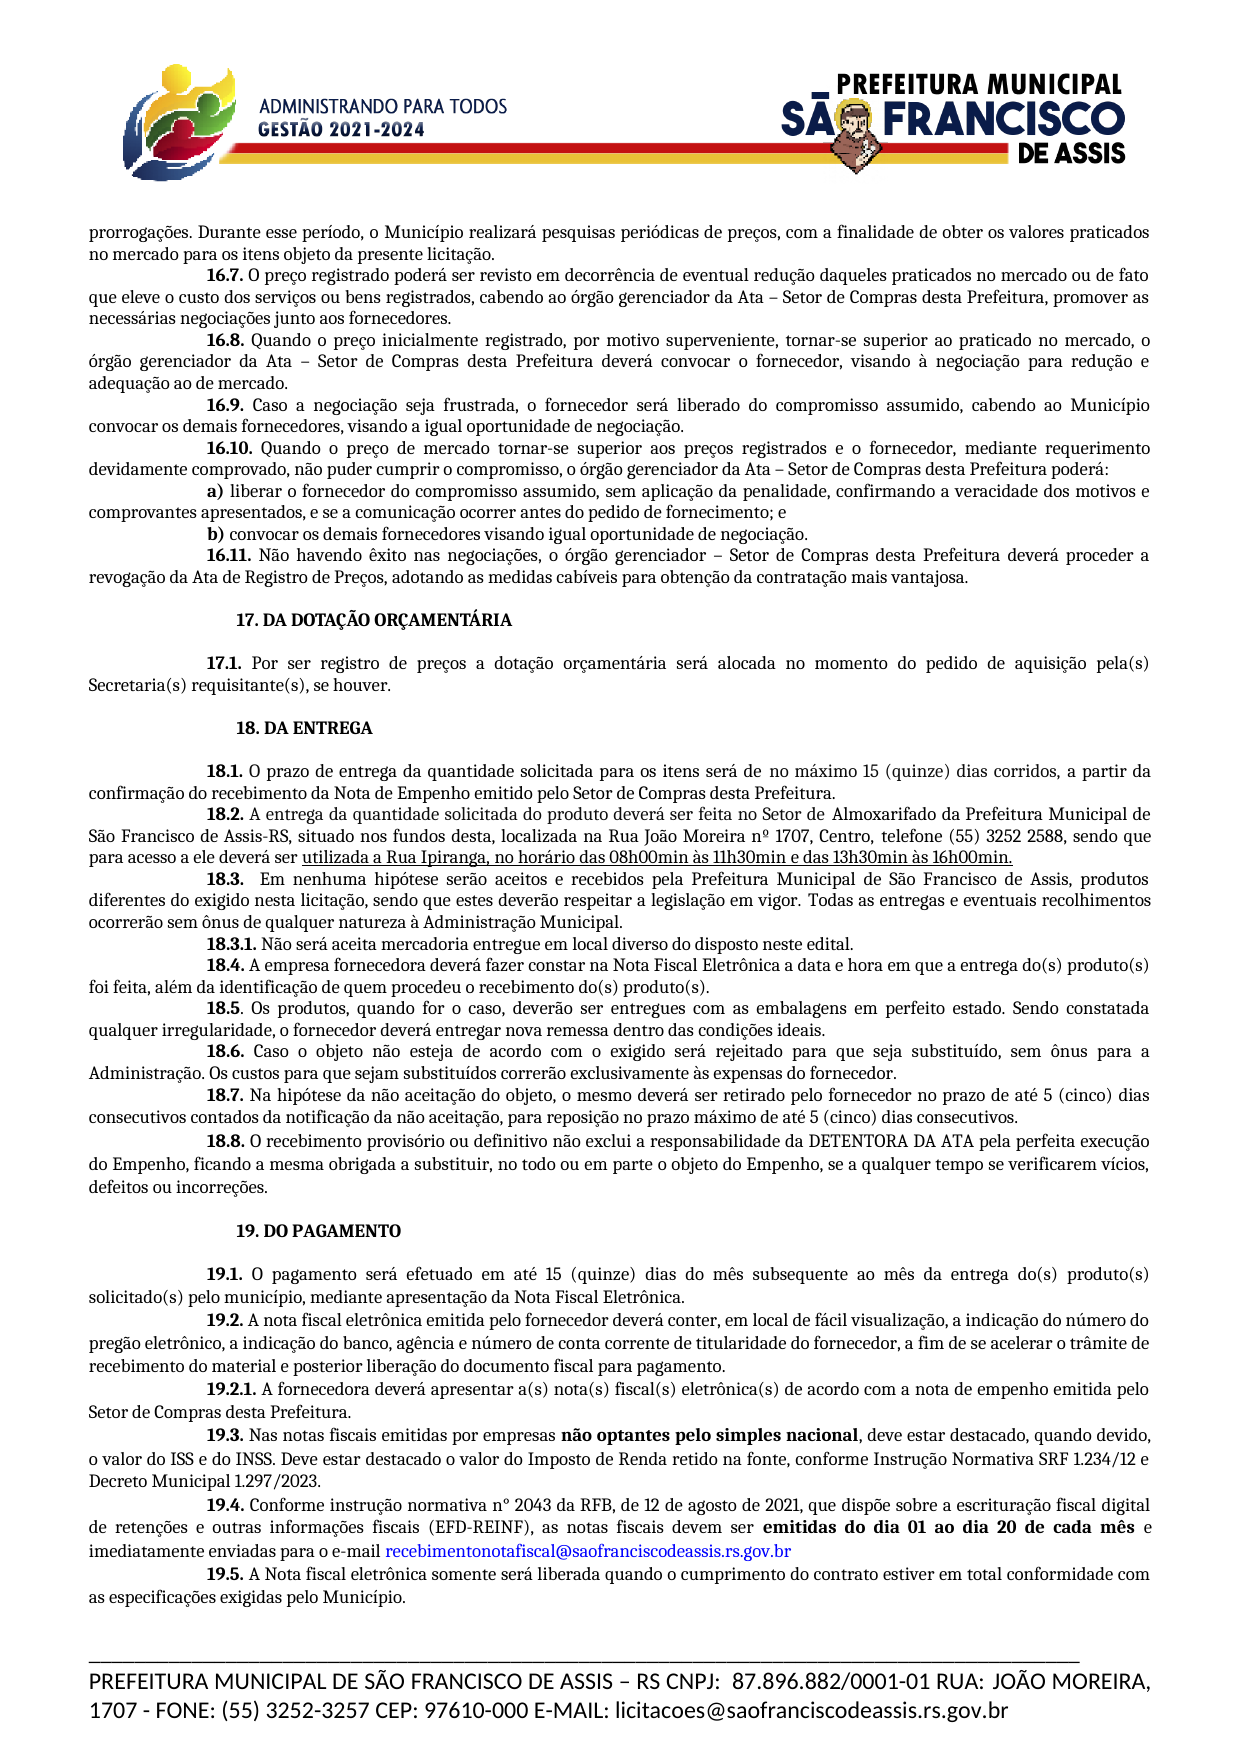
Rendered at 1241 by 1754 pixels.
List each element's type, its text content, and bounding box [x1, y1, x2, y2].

text prorrogações. Durante esse período, o Município realizará pesquisas periódicas de preços, com a finalidade de obter os valores praticados no mercado para os itens objeto da presente licitação. [89, 222, 1152, 265]
text 16.11. Não havendo êxito nas negociações, o órgão gerenciador – Setor de Compras desta Prefeitura deverá proceder a revogação da Ata de Registro de Preços, adotando as medidas cabíveis para obtenção da contratação mais vantajosa. [89, 545, 1152, 588]
text 16.9. Caso a negociação seja frustrada, o fornecedor será liberado do compromisso assumido, cabendo ao Município convocar os demais fornecedores, visando a igual oportunidade de negociação. [89, 394, 1152, 437]
text 17. DA DOTAÇÃO ORÇAMENTÁRIA [89, 610, 1152, 631]
text 18.6. Caso o objeto não esteja de acordo com o exigido será rejeitado para que seja substituído, sem ônus para a Administração. Os custos para que sejam substituídos correrão exclusivamente às expensas do fornecedor. [89, 1041, 1152, 1084]
text 18.4. A empresa fornecedora deverá fazer constar na Nota Fiscal Eletrônica a data e hora em que a entrega do(s) produto(s) foi feita, além da identificação de quem procedeu o recebimento do(s) produto(s). [89, 955, 1152, 998]
text 16.8. Quando o preço inicialmente registrado, por motivo superveniente, tornar-se superior ao praticado no mercado, o órgão gerenciador da Ata – Setor de Compras desta Prefeitura deverá convocar o fornecedor, visando à negociação para redução e adequação ao de mercado. [89, 329, 1152, 394]
text 19.3. Nas notas fiscais emitidas por empresas não optantes pelo simples nacional, deve estar destacado, quando devido, o valor do ISS e do INSS. Deve estar destacado o valor do Imposto de Renda retido na fonte, conforme Instrução Normativa SRF 1.234/12 e Decreto Municipal 1.297/2023. [89, 1425, 1152, 1493]
text b) convocar os demais fornecedores visando igual oportunidade de negociação. [89, 523, 1152, 545]
text 19. DO PAGAMENTO [89, 1221, 1152, 1242]
text 18. DA ENTREGA [89, 717, 1152, 739]
text 18.8. O recebimento provisório ou definitivo não exclui a responsabilidade da DETENTORA DA ATA pela perfeita execução do Empenho, ficando a mesma obrigada a substituir, no todo ou em parte o objeto do Empenho, se a qualquer tempo se verificarem vícios, defeitos ou incorreções. [89, 1130, 1152, 1198]
text 18.3.1. Não será aceita mercadoria entregue em local diverso do disposto neste edital. [89, 933, 1152, 955]
text 19.2.1. A fornecedora deverá apresentar a(s) nota(s) fiscal(s) eletrônica(s) de acordo com a nota de empenho emitida pelo Setor de Compras desta Prefeitura. [89, 1379, 1152, 1423]
text 19.5. A Nota fiscal eletrônica somente será liberada quando o cumprimento do contrato estiver em total conformidade com as especificações exigidas pelo Município. [89, 1563, 1152, 1608]
text 16.10. Quando o preço de mercado tornar-se superior aos preços registrados e o fornecedor, mediante requerimento devidamente comprovado, não puder cumprir o compromisso, o órgão gerenciador da Ata – Setor de Compras desta Prefeitura poderá: [89, 437, 1152, 480]
text 19.2. A nota fiscal eletrônica emitida pelo fornecedor deverá conter, em local de fácil visualização, a indicação do número do pregão eletrônico, a indicação do banco, agência e número de conta corrente de titularidade do fornecedor, a fim de se acelerar o trâmite de recebimento do material e posterior liberação do documento fiscal para pagamento. [89, 1310, 1152, 1377]
text 18.2. A entrega da quantidade solicitada do produto deverá ser feita no Setor de Almoxarifado da Prefeitura Municipal de São Francisco de Assis-RS, situado nos fundos desta, localizada na Rua João Moreira nº 1707, Centro, telefone (55) 3252 2588, sendo que para acesso a ele deverá ser utilizada a Rua Ipiranga, no horário das 08h00min às 11h30min e das 13h30min às 16h00min. [89, 804, 1152, 868]
text 19.1. O pagamento será efetuado em até 15 (quinze) dias do mês subsequente ao mês da entrega do(s) produto(s) solicitado(s) pelo município, mediante apresentação da Nota Fiscal Eletrônica. [89, 1264, 1152, 1308]
text 17.1. Por ser registro de preços a dotação orçamentária será alocada no momento do pedido de aquisição pela(s) Secretaria(s) requisitante(s), se houver. [89, 653, 1152, 696]
text a) liberar o fornecedor do compromisso assumido, sem aplicação da penalidade, confirmando a veracidade dos motivos e comprovantes apresentados, e se a comunicação ocorrer antes do pedido de fornecimento; e [89, 480, 1152, 523]
text 16.7. O preço registrado poderá ser revisto em decorrência de eventual redução daqueles praticados no mercado ou de fato que eleve o custo dos serviços ou bens registrados, cabendo ao órgão gerenciador da Ata – Setor de Compras desta Prefeitura, promover as necessárias negociações junto aos fornecedores. [89, 265, 1152, 329]
text 18.7. Na hipótese da não aceitação do objeto, o mesmo deverá ser retirado pelo fornecedor no prazo de até 5 (cinco) dias consecutivos contados da notificação da não aceitação, para reposição no prazo máximo de até 5 (cinco) dias consecutivos. [89, 1084, 1152, 1129]
text 19.4. Conforme instrução normativa n° 2043 da RFB, de 12 de agosto de 2021, que dispõe sobre a escrituração fiscal digital de retenções e outras informações fiscais (EFD-REINF), as notas fiscais devem ser emitidas do dia 01 ao dia 20 de cada mês e imediatamente enviadas para o e-mail recebimentonotafiscal@saofranciscodeassis.rs.gov.br [89, 1494, 1152, 1562]
text 18.1. O prazo de entrega da quantidade solicitada para os itens será de no máximo 15 (quinze) dias corridos, a partir da confirmação do recebimento da Nota de Empenho emitido pelo Setor de Compras desta Prefeitura. [89, 761, 1152, 804]
text 18.3. Em nenhuma hipótese serão aceitos e recebidos pela Prefeitura Municipal de São Francisco de Assis, produtos diferentes do exigido nesta licitação, sendo que estes deverão respeitar a legislação em vigor. Todas as entregas e eventuais recolhimentos ocorrerão sem ônus de qualquer natureza à Administração Municipal. [89, 868, 1152, 933]
text 18.5. Os produtos, quando for o caso, deverão ser entregues com as embalagens em perfeito estado. Sendo constatada qualquer irregularidade, o fornecedor deverá entregar nova remessa dentro das condições ideais. [89, 998, 1152, 1041]
